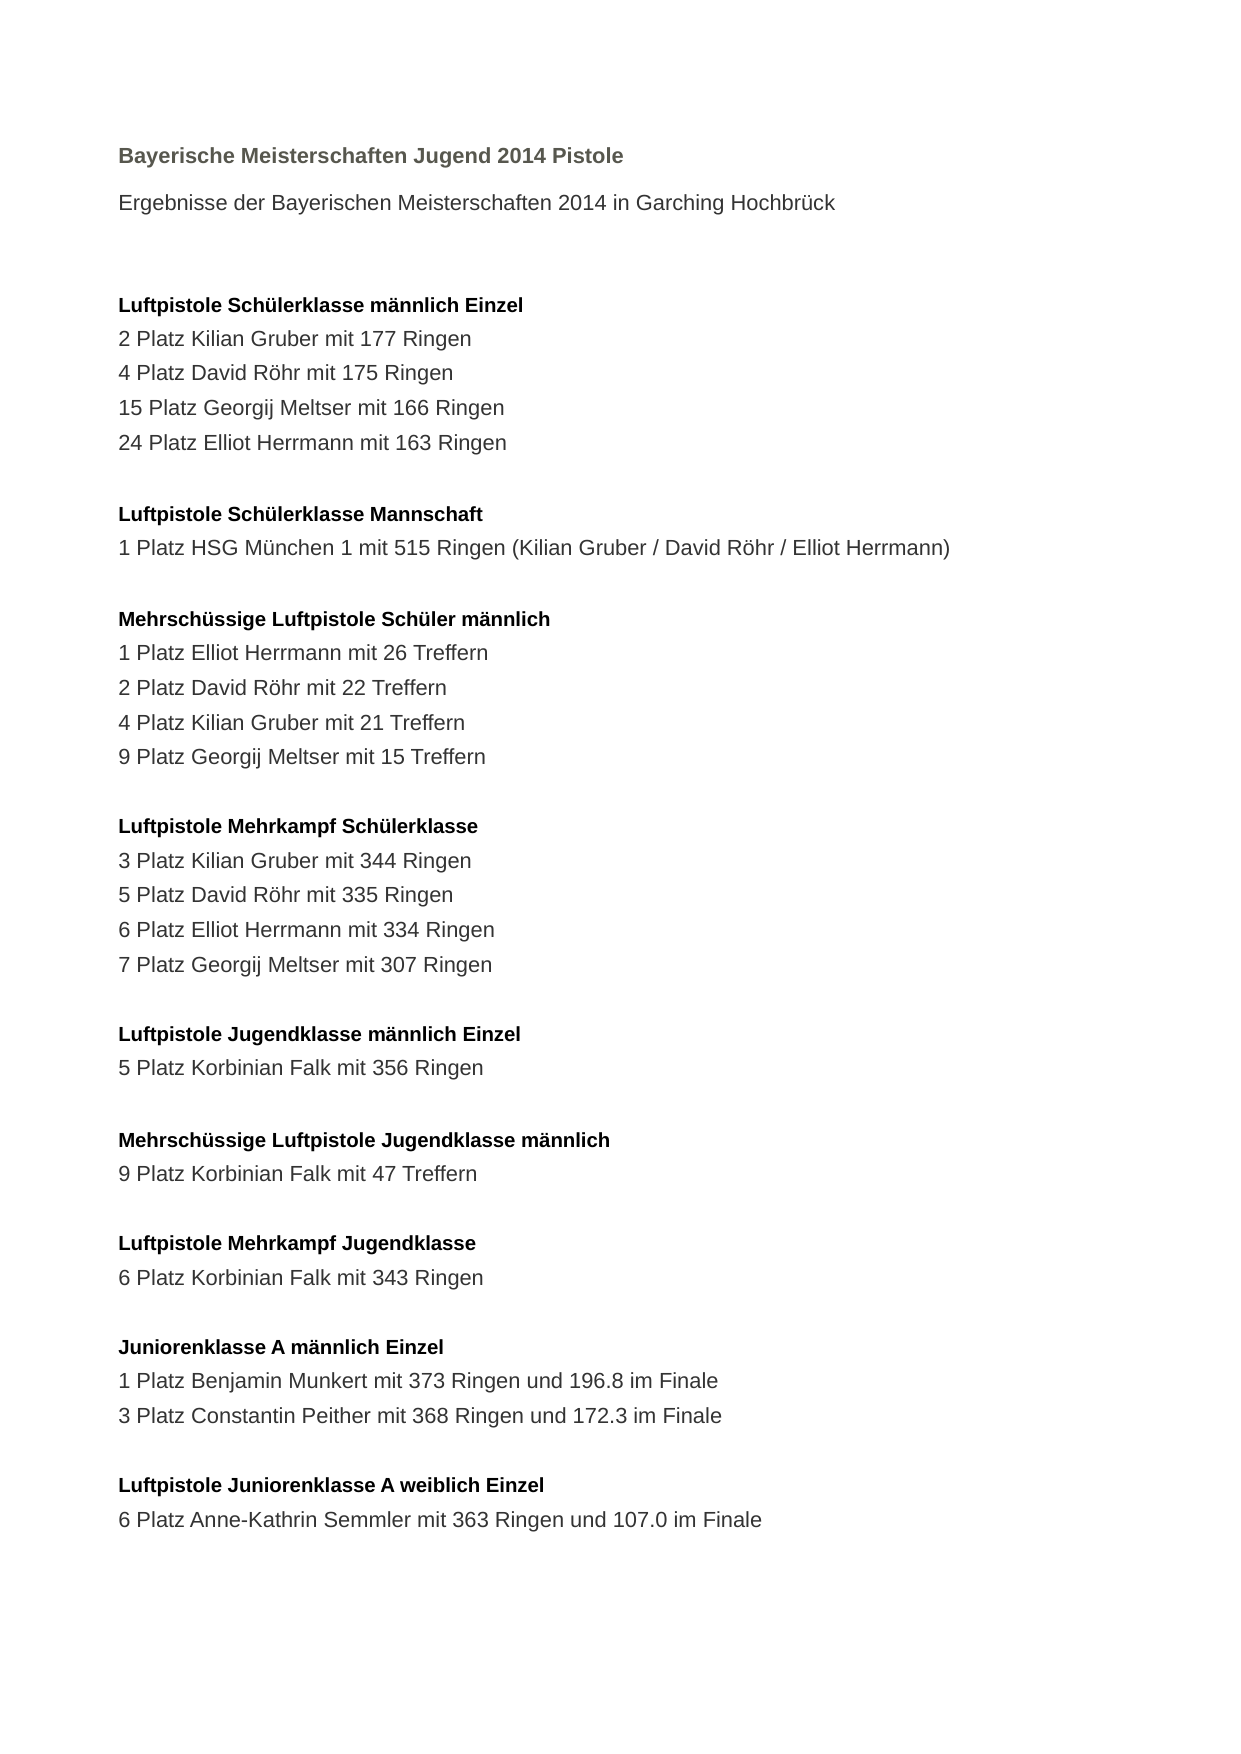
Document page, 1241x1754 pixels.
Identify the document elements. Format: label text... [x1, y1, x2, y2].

text 6 Platz Korbinian Falk mit 343 Ringen [118, 1264, 1122, 1289]
text Luftpistole Schülerklasse männlich Einzel [118, 293, 1122, 316]
text 4 Platz Kilian Gruber mit 21 Treffern [118, 709, 1122, 734]
text 1 Platz Benjamin Munkert mit 373 Ringen und 196.8 im Finale [118, 1368, 1122, 1393]
text Mehrschüssige Luftpistole Schüler männlich [118, 607, 1122, 631]
text 3 Platz Kilian Gruber mit 344 Ringen [118, 848, 1122, 873]
text 15 Platz Georgij Meltser mit 166 Ringen [118, 395, 1122, 420]
text Mehrschüssige Luftpistole Jugendklasse männlich [118, 1128, 1122, 1151]
text 1 Platz Elliot Herrmann mit 26 Treffern [118, 640, 1122, 665]
text 5 Platz David Röhr mit 335 Ringen [118, 882, 1122, 907]
text 2 Platz David Röhr mit 22 Treffern [118, 675, 1122, 700]
text 6 Platz Elliot Herrmann mit 334 Ringen [118, 917, 1122, 942]
text 5 Platz Korbinian Falk mit 356 Ringen [118, 1055, 1122, 1080]
text Ergebnisse der Bayerischen Meisterschaften 2014 in Garching Hochbrück [118, 190, 1122, 215]
text Luftpistole Jugendklasse männlich Einzel [118, 1021, 1122, 1046]
text Luftpistole Juniorenklasse A weiblich Einzel [118, 1472, 1122, 1497]
text 2 Platz Kilian Gruber mit 177 Ringen [118, 326, 1122, 351]
text 24 Platz Elliot Herrmann mit 163 Ringen [118, 429, 1122, 454]
text 7 Platz Georgij Meltser mit 307 Ringen [118, 951, 1122, 977]
text Luftpistole Mehrkampf Schülerklasse [118, 813, 1122, 838]
subtitle Bayerische Meisterschaften Jugend 2014 Pistole [118, 143, 1122, 168]
text 6 Platz Anne-Kathrin Semmler mit 363 Ringen und 107.0 im Finale [118, 1506, 1122, 1532]
text Luftpistole Mehrkampf Jugendklasse [118, 1230, 1122, 1255]
text Juniorenklasse A männlich Einzel [118, 1333, 1122, 1359]
text 9 Platz Korbinian Falk mit 47 Treffern [118, 1161, 1122, 1186]
text 3 Platz Constantin Peither mit 368 Ringen und 172.3 im Finale [118, 1403, 1122, 1428]
text 1 Platz HSG München 1 mit 515 Ringen (Kilian Gruber / David Röhr / Elliot Herrmann) [118, 535, 1122, 560]
text Luftpistole Schülerklasse Mannschaft [118, 502, 1122, 525]
text 4 Platz David Röhr mit 175 Ringen [118, 360, 1122, 385]
text 9 Platz Georgij Meltser mit 15 Treffern [118, 744, 1122, 769]
